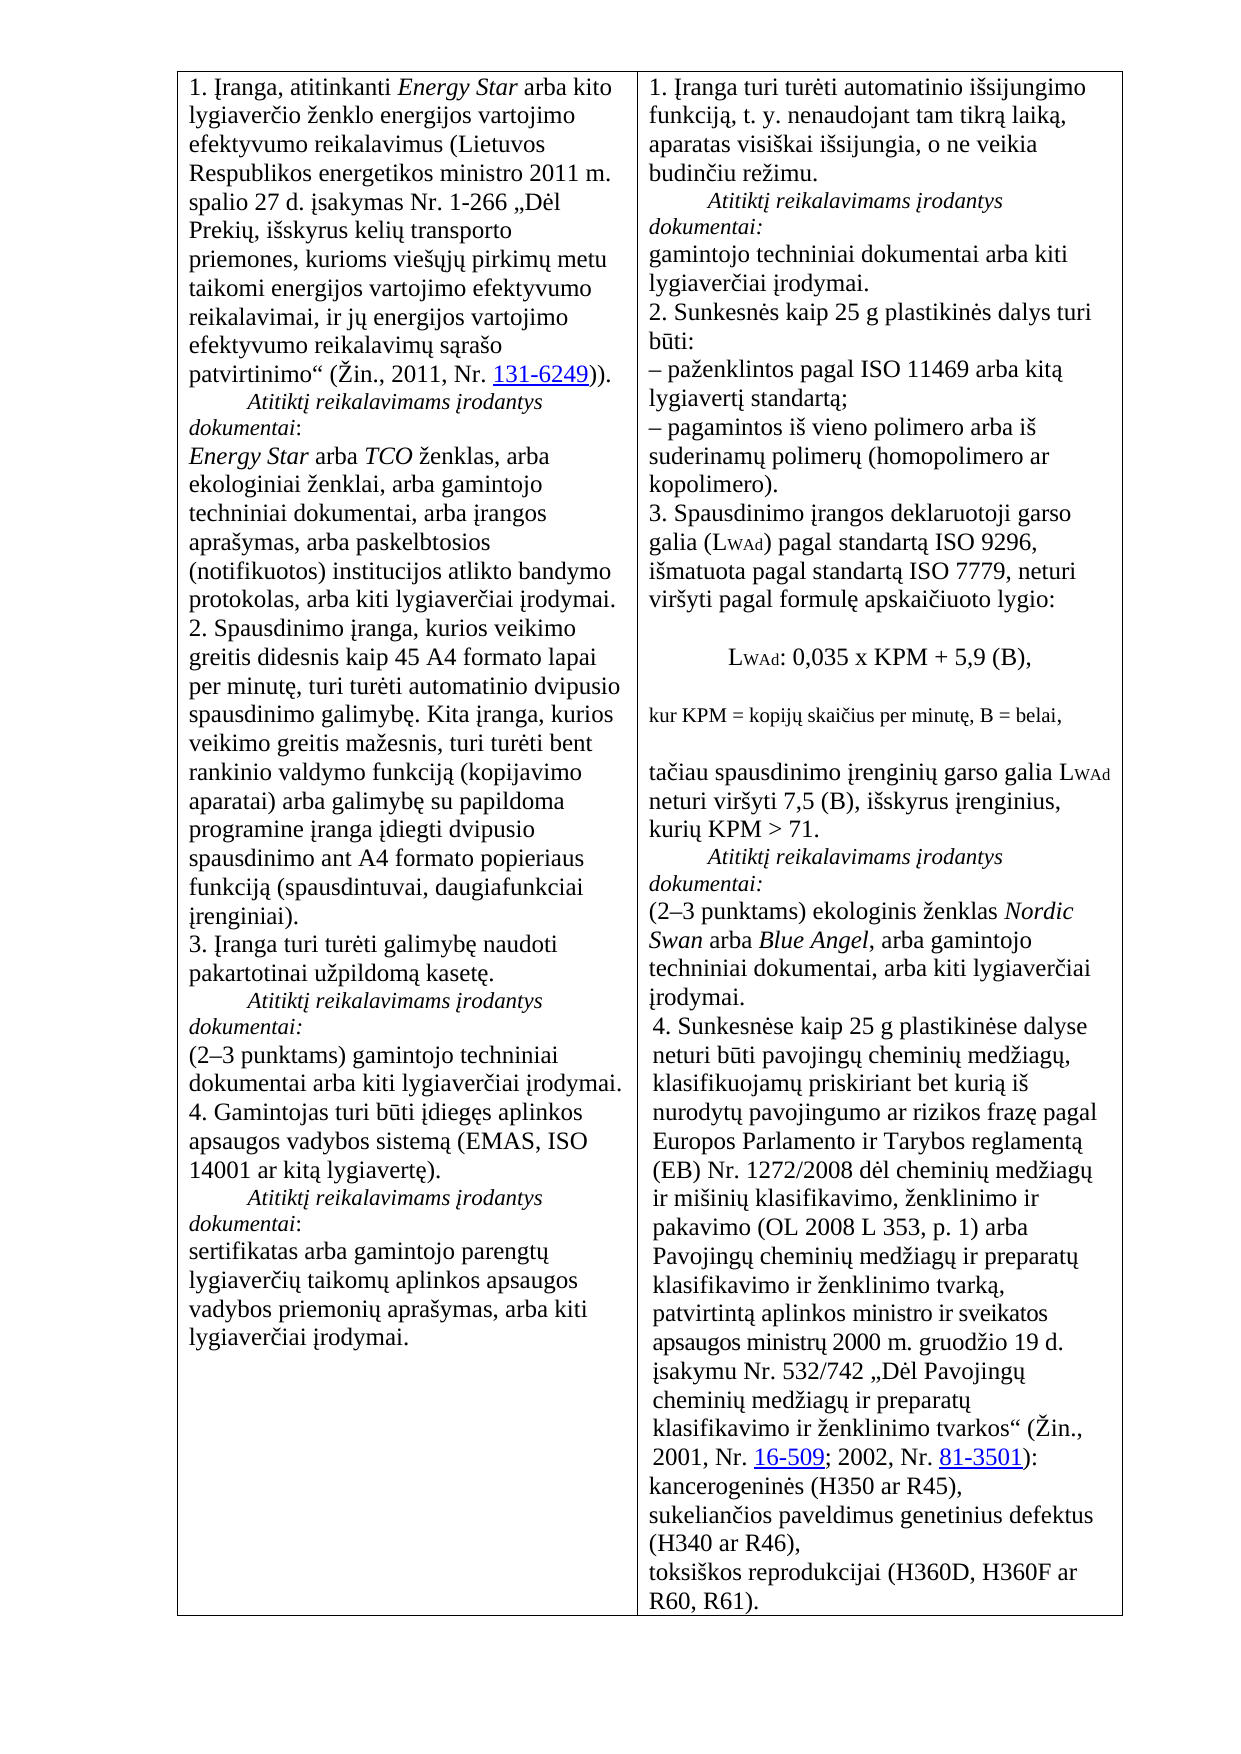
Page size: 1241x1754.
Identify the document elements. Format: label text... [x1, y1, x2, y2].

table_cell 1. Įranga turi turėti automatinio išsijungimo funkciją, t. y. nenaudojant tam tikrą laiką, aparatas visiškai išsijungia, o ne veikia budinčiu režimu. Atitiktį reikalavimams įrodantys dokumentai: gamintojo techniniai dokumentai arba kiti lygiaverčiai įrodymai. 2. Sunkesnės kaip 25 g plastikinės dalys turi būti: – paženklintos pagal ISO 11469 arba kitą lygiavertį standartą; – pagamintos iš vieno polimero arba iš suderinamų polimerų (homopolimero ar kopolimero). 3. Spausdinimo įrangos deklaruotoji garso galia (LWAd) pagal standartą ISO 9296, išmatuota pagal standartą ISO 7779, neturi viršyti pagal formulę apskaičiuoto lygio: LWAd: 0,035 x KPM + 5,9 (B), kur KPM = kopijų skaičius per minutę, B = belai, tačiau spausdinimo įrenginių garso galia LWAd neturi viršyti 7,5 (B), išskyrus įrenginius, kurių KPM > 71. Atitiktį reikalavimams įrodantys dokumentai: (2–3 punktams) ekologinis ženklas Nordic Swan arba Blue Angel, arba gamintojo techniniai dokumentai, arba kiti lygiaverčiai įrodymai. 4. Sunkesnėse kaip 25 g plastikinėse dalyse neturi būti pavojingų cheminių medžiagų, klasifikuojamų priskiriant bet kurią iš nurodytų pavojingumo ar rizikos frazę pagal Europos Parlamento ir Tarybos reglamentą (EB) Nr. 1272/2008 dėl cheminių medžiagų ir mišinių klasifikavimo, ženklinimo ir pakavimo (OL 2008 L 353, p. 1) arba Pavojingų cheminių medžiagų ir preparatų klasifikavimo ir ženklinimo tvarką, patvirtintą aplinkos ministro ir sveikatos apsaugos ministrų 2000 m. gruodžio 19 d. įsakymu Nr. 532/742 „Dėl Pavojingų cheminių medžiagų ir preparatų klasifikavimo ir ženklinimo tvarkos“ (Žin., 2001, Nr. 16-509; 2002, Nr. 81-3501): kancerogeninės (H350 ar R45), sukeliančios paveldimus genetinius defektus (H340 ar R46), toksiškos reprodukcijai (H360D, H360F ar R60, R61). [638, 72, 1122, 1615]
table_cell 1. Įranga, atitinkanti Energy Star arba kito lygiaverčio ženklo energijos vartojimo efektyvumo reikalavimus (Lietuvos Respublikos energetikos ministro 2011 m. spalio 27 d. įsakymas Nr. 1-266 „Dėl Prekių, išskyrus kelių transporto priemones, kurioms viešųjų pirkimų metu taikomi energijos vartojimo efektyvumo reikalavimai, ir jų energijos vartojimo efektyvumo reikalavimų sąrašo patvirtinimo“ (Žin., 2011, Nr. 131-6249)). Atitiktį reikalavimams įrodantys dokumentai: Energy Star arba TCO ženklas, arba ekologiniai ženklai, arba gamintojo techniniai dokumentai, arba įrangos aprašymas, arba paskelbtosios (notifikuotos) institucijos atlikto bandymo protokolas, arba kiti lygiaverčiai įrodymai. 2. Spausdinimo įranga, kurios veikimo greitis didesnis kaip 45 A4 formato lapai per minutę, turi turėti automatinio dvipusio spausdinimo galimybę. Kita įranga, kurios veikimo greitis mažesnis, turi turėti bent rankinio valdymo funkciją (kopijavimo aparatai) arba galimybę su papildoma programine įranga įdiegti dvipusio spausdinimo ant A4 formato popieriaus funkciją (spausdintuvai, daugiafunkciai įrenginiai). 3. Įranga turi turėti galimybę naudoti pakartotinai užpildomą kasetę. Atitiktį reikalavimams įrodantys dokumentai: (2–3 punktams) gamintojo techniniai dokumentai arba kiti lygiaverčiai įrodymai. 4. Gamintojas turi būti įdiegęs aplinkos apsaugos vadybos sistemą (EMAS, ISO 14001 ar kitą lygiavertę). Atitiktį reikalavimams įrodantys dokumentai: sertifikatas arba gamintojo parengtų lygiaverčių taikomų aplinkos apsaugos vadybos priemonių aprašymas, arba kiti lygiaverčiai įrodymai. [178, 72, 637, 1615]
